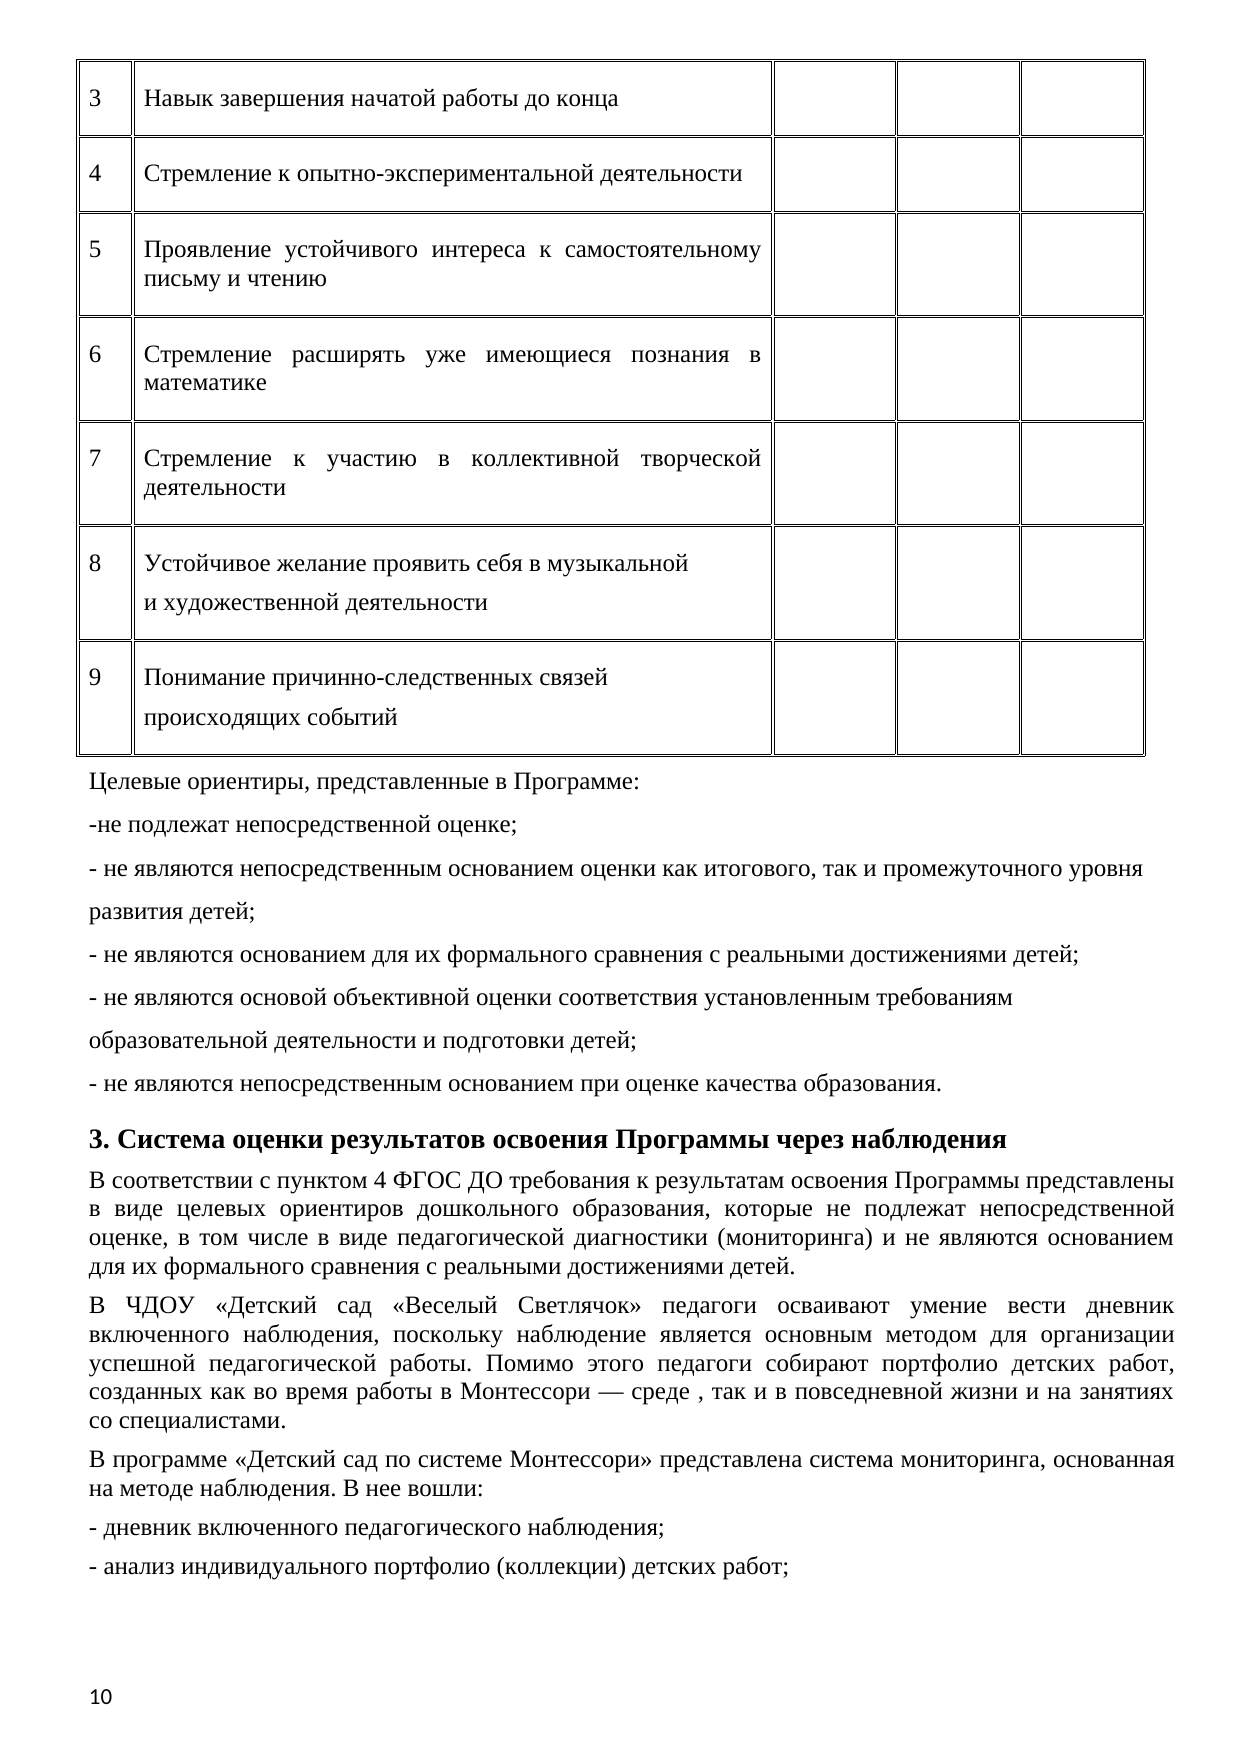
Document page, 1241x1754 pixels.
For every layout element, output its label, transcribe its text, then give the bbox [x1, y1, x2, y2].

text - анализ индивидуального портфолио (коллекции) детских работ; [89, 1551, 1175, 1580]
table_cell Понимание причинно-следственных связей происходящих событий [135, 642, 771, 754]
table_cell [1022, 138, 1143, 211]
table_cell [775, 214, 895, 315]
text - дневник включенного педагогического наблюдения; [89, 1512, 1175, 1541]
table_cell [775, 642, 895, 754]
table_cell 3 [80, 62, 131, 135]
text В соответствии с пунктом 4 ФГОС ДО требования к результатам освоения Программы представлены в виде целевых ориентиров дошкольного образования, которые не подлежат непосредственной оценке, в том числе в виде педагогической диагностики (мониторинга) и не являются основанием для их формального сравнения с реальными достижениями детей. [89, 1165, 1175, 1280]
text В ЧДОУ «Детский сад «Веселый Светлячок» педагоги осваивают умение вести дневник включенного наблюдения, поскольку наблюдение является основным методом для организации успешной педагогической работы. Помимо этого педагоги собирают портфолио детских работ, созданных как во время работы в Монтессори — среде , так и в повседневной жизни и на занятиях со специалистами. [89, 1290, 1175, 1434]
table_cell [898, 642, 1019, 754]
table_cell [1022, 318, 1143, 419]
table_cell 7 [80, 423, 131, 524]
table_cell [1022, 62, 1143, 135]
table_cell [898, 423, 1019, 524]
table_cell Стремление к опытно-экспериментальной деятельности [135, 138, 771, 211]
table_cell Проявление устойчивого интереса к самостоятельному письму и чтению [135, 214, 771, 315]
table_cell 4 [80, 138, 131, 211]
table_cell [898, 214, 1019, 315]
table_cell 8 [80, 527, 131, 639]
table_cell 5 [80, 214, 131, 315]
text В программе «Детский сад по системе Монтессори» представлена система мониторинга, основанная на методе наблюдения. В нее вошли: [89, 1444, 1175, 1502]
table_cell [1022, 642, 1143, 754]
table_cell [1022, 423, 1143, 524]
table_cell [775, 62, 895, 135]
table_cell [898, 527, 1019, 639]
table_cell 9 [80, 642, 131, 754]
table_cell [1022, 214, 1143, 315]
text Целевые ориентиры, представленные в Программе: -не подлежат непосредственной оценке; - не являются непосредственным основанием оценки как итогового, так и промежуточного уровня развития детей; - не являются основанием для их формального сравнения с реальными достижениями детей; - не являются основой объективной оценки соответствия установленным требованиям образовательной деятельности и подготовки детей; - не являются непосредственным основанием при оценке качества образования. [89, 766, 1175, 1097]
table_cell [898, 318, 1019, 419]
table_cell [775, 527, 895, 639]
table_cell Стремление расширять уже имеющиеся познания в математике [135, 318, 771, 419]
table_cell [1022, 527, 1143, 639]
table_cell [775, 138, 895, 211]
table_cell Навык завершения начатой работы до конца [135, 62, 771, 135]
table_cell [898, 138, 1019, 211]
table_cell [775, 423, 895, 524]
table_cell [898, 62, 1019, 135]
table_cell [775, 318, 895, 419]
table_cell Устойчивое желание проявить себя в музыкальной и художественной деятельности [135, 527, 771, 639]
text 3. Система оценки результатов освоения Программы через наблюдения [89, 1122, 1175, 1154]
table_cell Стремление к участию в коллективной творческой деятельности [135, 423, 771, 524]
table_cell 6 [80, 318, 131, 419]
